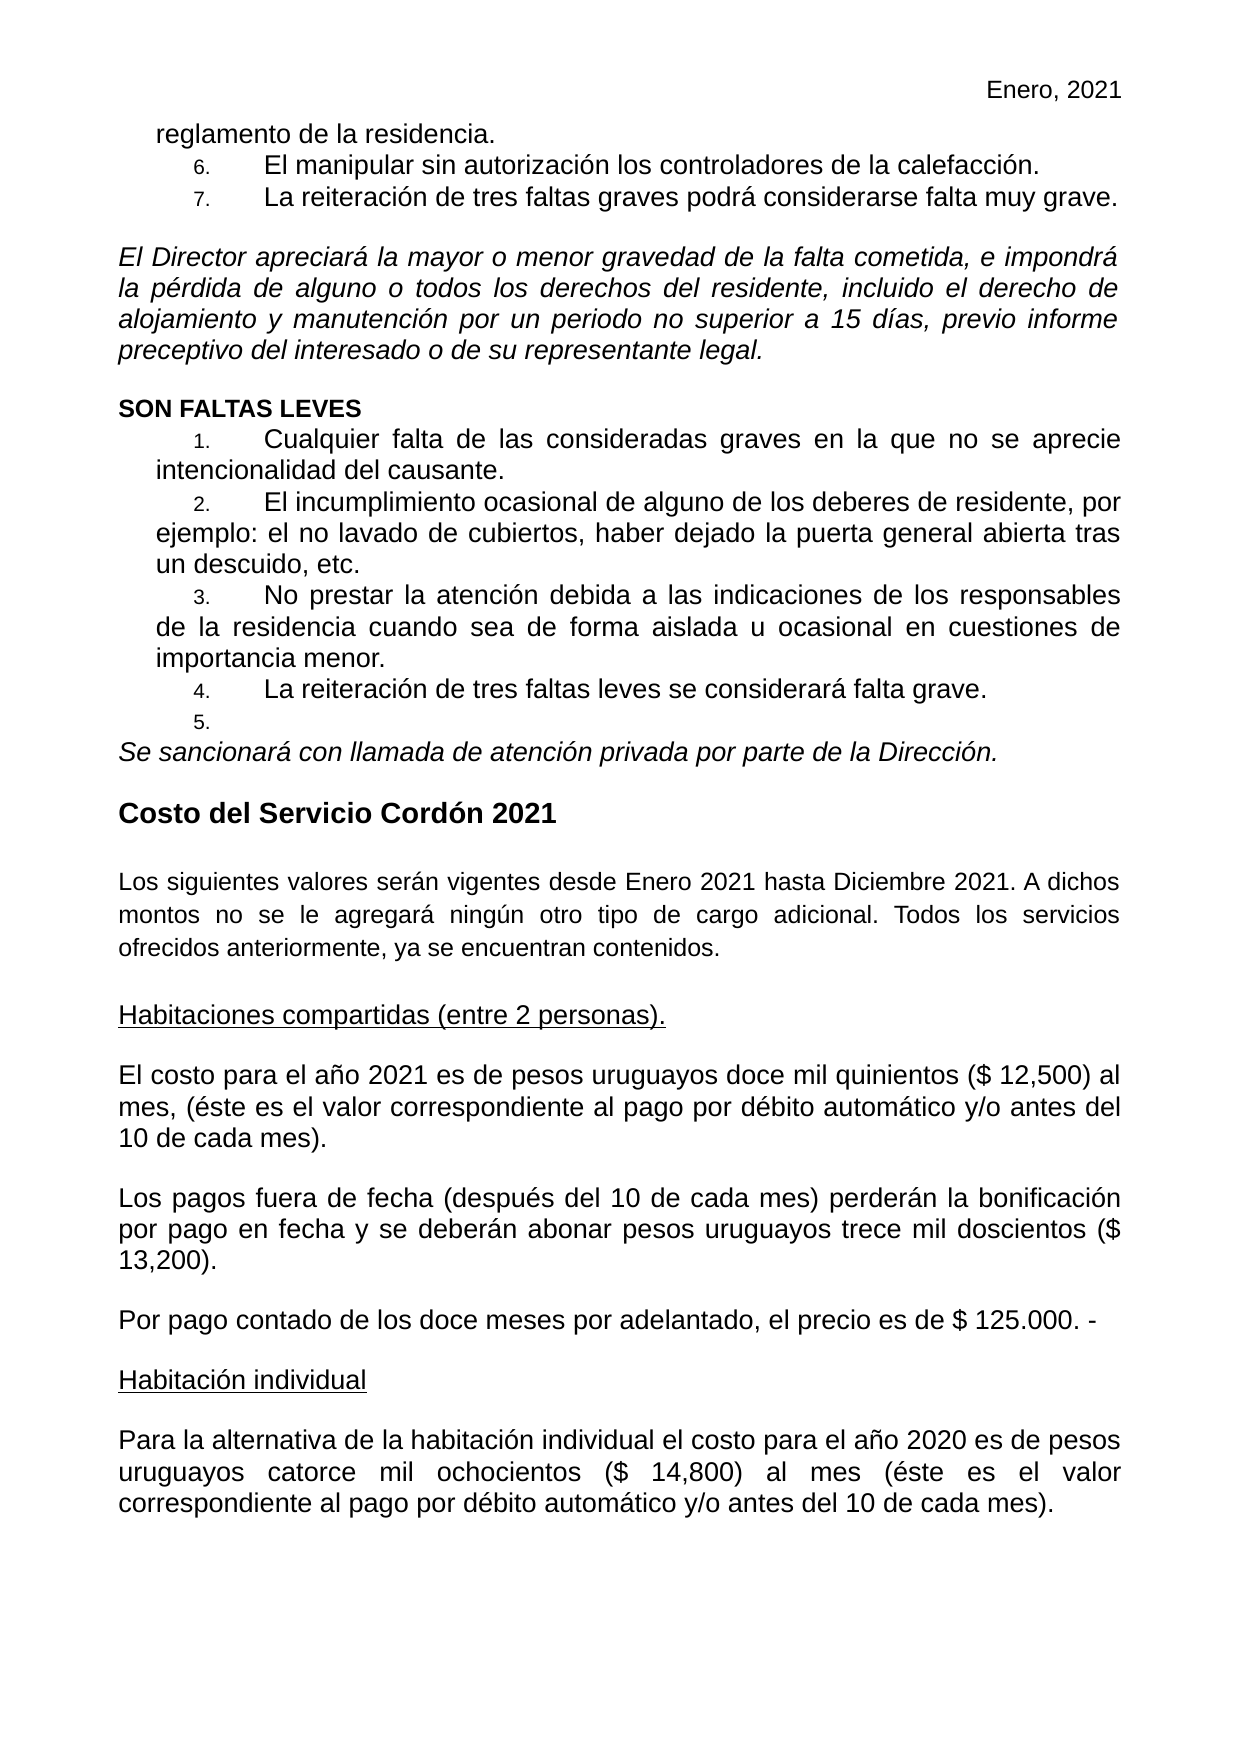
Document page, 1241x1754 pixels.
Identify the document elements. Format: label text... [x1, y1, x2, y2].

text Costo del Servicio Cordón 2021 [118, 796, 1122, 829]
text SON FALTAS LEVES [118, 394, 1122, 423]
list La reiteración de tres faltas graves podrá considerarse falta muy grave. [156, 181, 1122, 212]
text Se sancionará con llamada de atención privada por parte de la Dirección. [118, 736, 1122, 767]
list El manipular sin autorización los controladores de la calefacción. [156, 149, 1122, 181]
list reglamento de la residencia. [156, 118, 1122, 149]
list La reiteración de tres faltas leves se considerará falta grave. [156, 673, 1122, 704]
text Habitación individual [118, 1364, 1122, 1396]
list No prestar la atención debida a las indicaciones de los responsables de la residencia cuando sea de forma aislada u ocasional en cuestiones de importancia menor. [156, 579, 1122, 673]
list El incumplimiento ocasional de alguno de los deberes de residente, por ejemplo: el no lavado de cubiertos, haber dejado la puerta general abierta tras un descuido, etc. [156, 486, 1122, 579]
text Habitaciones compartidas (entre 2 personas). [118, 999, 1122, 1031]
text Los pagos fuera de fecha (después del 10 de cada mes) perderán la bonificación por pago en fecha y se deberán abonar pesos uruguayos trece mil doscientos ($ 13,200). [118, 1182, 1122, 1276]
text Por pago contado de los doce meses por adelantado, el precio es de $ 125.000. - [118, 1304, 1122, 1336]
text El Director apreciará la mayor o menor gravedad de la falta cometida, e impondrá la pérdida de alguno o todos los derechos del residente, incluido el derecho de alojamiento y manutención por un periodo no superior a 15 días, previo informe preceptivo del interesado o de su representante legal. [118, 241, 1122, 366]
text El costo para el año 2021 es de pesos uruguayos doce mil quinientos ($ 12,500) al mes, (éste es el valor correspondiente al pago por débito automático y/o antes del 10 de cada mes). [118, 1059, 1122, 1153]
text Los siguientes valores serán vigentes desde Enero 2021 hasta Diciembre 2021. A dichos montos no se le agregará ningún otro tipo de cargo adicional. Todos los servicios ofrecidos anteriormente, ya se encuentran contenidos. [118, 867, 1122, 962]
text Para la alternativa de la habitación individual el costo para el año 2020 es de pesos uruguayos catorce mil ochocientos ($ 14,800) al mes (éste es el valor correspondiente al pago por débito automático y/o antes del 10 de cada mes). [118, 1424, 1122, 1518]
list Cualquier falta de las consideradas graves en la que no se aprecie intencionalidad del causante. [156, 423, 1122, 486]
